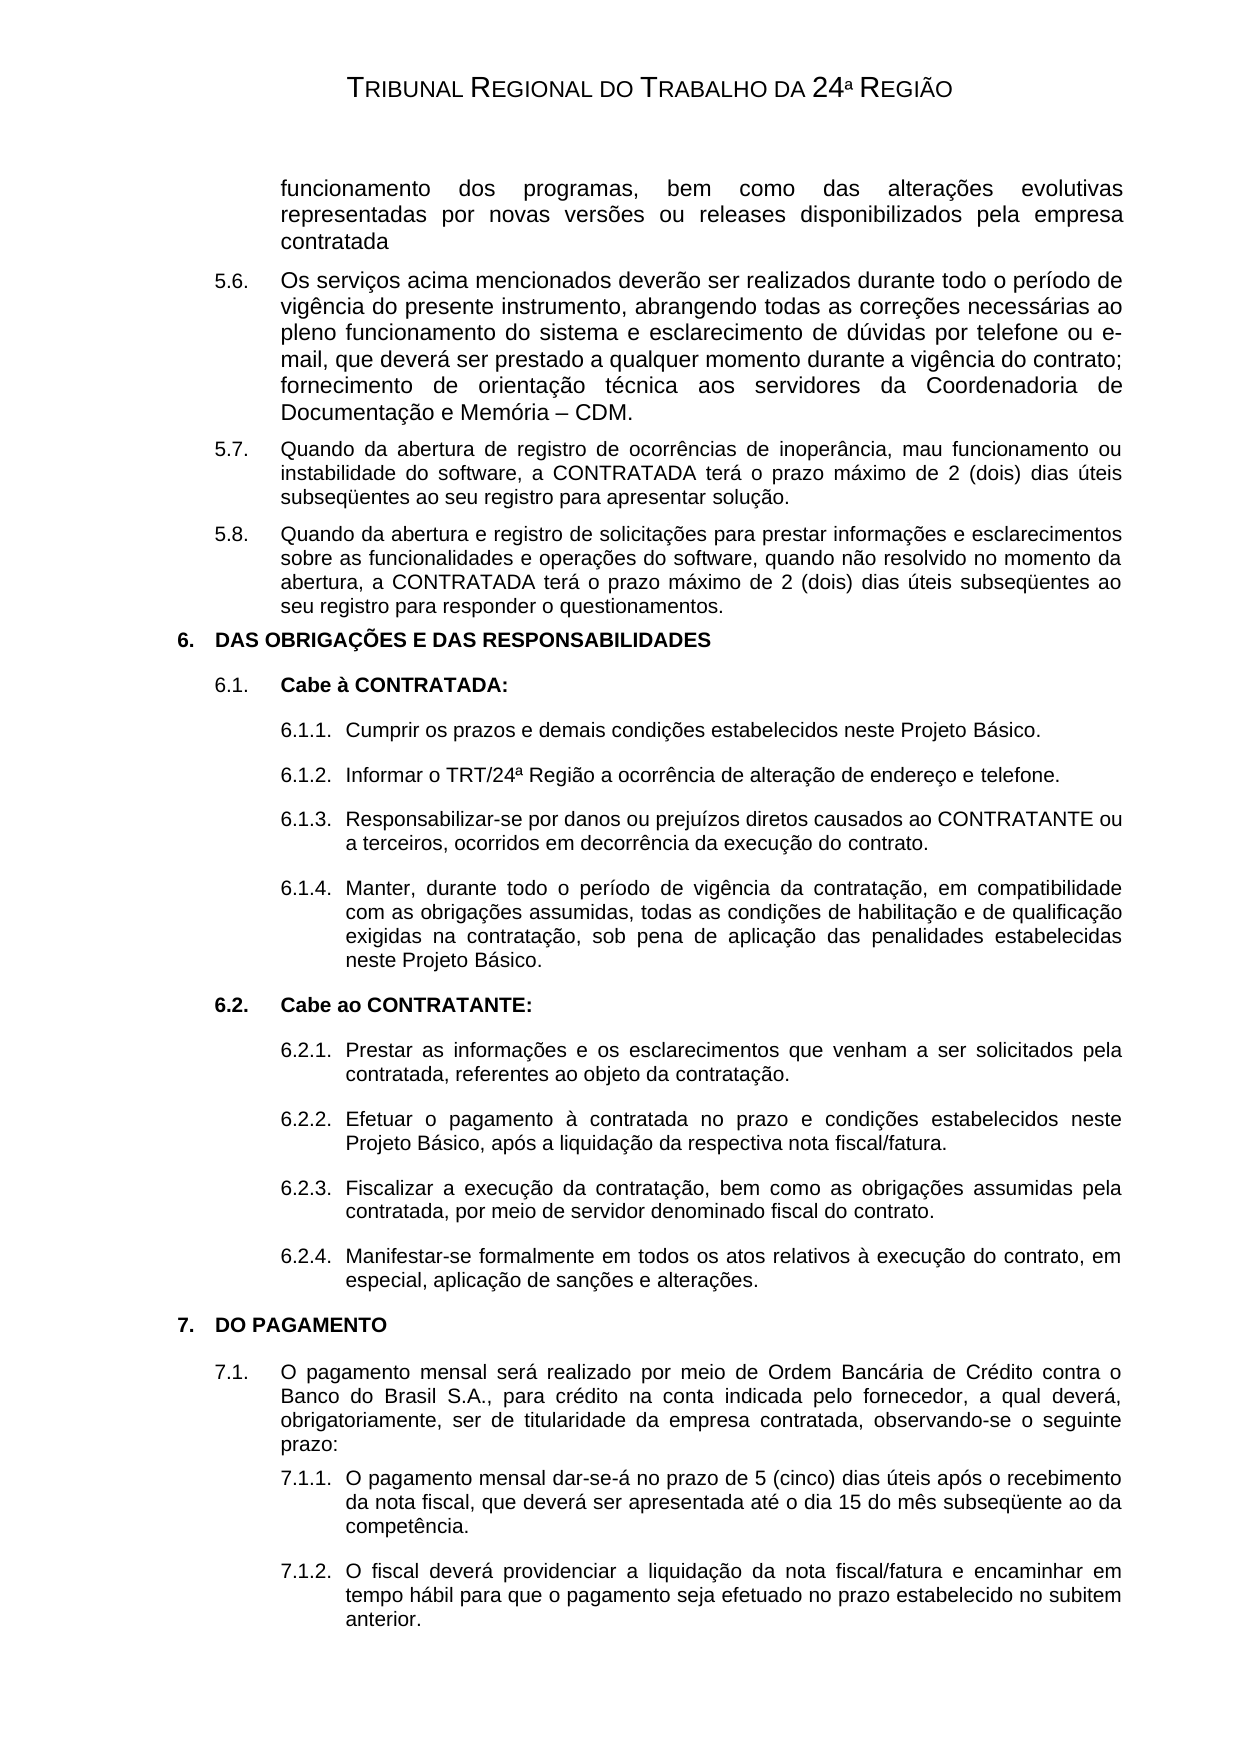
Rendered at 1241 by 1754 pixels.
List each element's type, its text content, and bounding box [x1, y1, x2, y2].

list Cumprir os prazos e demais condições estabelecidos neste Projeto Básico. [280, 718, 1167, 742]
list Informar o TRT/24ª Região a ocorrência de alteração de endereço e telefone. [280, 762, 1167, 786]
subtitle funcionamento dos programas, bem como das alterações evolutivas representadas por novas versões ou releases disponibilizados pela empresa contratada [280, 175, 1124, 254]
list Prestar as informações e os esclarecimentos que venham a ser solicitados pela contratada, referentes ao objeto da contratação. [280, 1038, 1123, 1086]
subtitle DO PAGAMENTO [177, 1313, 1167, 1337]
list Manter, durante todo o período de vigência da contratação, em compatibilidade com as obrigações assumidas, todas as condições de habilitação e de qualificação exigidas na contratação, sob pena de aplicação das penalidades estabelecidas neste Projeto Básico. [280, 876, 1123, 972]
list Quando da abertura e registro de solicitações para prestar informações e esclarecimentos sobre as funcionalidades e operações do software, quando não resolvido no momento da abertura, a CONTRATADA terá o prazo máximo de 2 (dois) dias úteis subseqüentes ao seu registro para responder o questionamentos. [214, 522, 1123, 617]
list O pagamento mensal dar-se-á no prazo de 5 (cinco) dias úteis após o recebimento da nota fiscal, que deverá ser apresentada até o dia 15 do mês subseqüente ao da competência. [280, 1466, 1123, 1538]
subtitle Cabe ao CONTRATANTE: [214, 993, 1167, 1017]
list Manifestar-se formalmente em todos os atos relativos à execução do contrato, em especial, aplicação de sanções e alterações. [280, 1244, 1123, 1292]
list Fiscalizar a execução da contratação, bem como as obrigações assumidas pela contratada, por meio de servidor denominado fiscal do contrato. [280, 1175, 1123, 1223]
list O fiscal deverá providenciar a liquidação da nota fiscal/fatura e encaminhar em tempo hábil para que o pagamento seja efetuado no prazo estabelecido no subitem anterior. [280, 1559, 1123, 1631]
list O pagamento mensal será realizado por meio de Ordem Bancária de Crédito contra o Banco do Brasil S.A., para crédito na conta indicada pelo fornecedor, a qual deverá, obrigatoriamente, ser de titularidade da empresa contratada, observando-se o seguinte prazo: [214, 1360, 1123, 1456]
list Cabe à CONTRATADA: [214, 672, 1167, 696]
list Efetuar o pagamento à contratada no prazo e condições estabelecidos neste Projeto Básico, após a liquidação da respectiva nota fiscal/fatura. [280, 1107, 1123, 1154]
list Quando da abertura de registro de ocorrências de inoperância, mau funcionamento ou instabilidade do software, a CONTRATADA terá o prazo máximo de 2 (dois) dias úteis subseqüentes ao seu registro para apresentar solução. [214, 437, 1123, 509]
list Responsabilizar-se por danos ou prejuízos diretos causados ao CONTRATANTE ou a terceiros, ocorridos em decorrência da execução do contrato. [280, 807, 1123, 855]
list Os serviços acima mencionados deverão ser realizados durante todo o período de vigência do presente instrumento, abrangendo todas as correções necessárias ao pleno funcionamento do sistema e esclarecimento de dúvidas por telefone ou e- mail, que deverá ser prestado a qualquer momento durante a vigência do contrato; fornecimento de orientação técnica aos servidores da Coordenadoria de Documentação e Memória – CDM. [214, 267, 1123, 425]
subtitle DAS OBRIGAÇÕES E DAS RESPONSABILIDADES [177, 628, 1167, 652]
